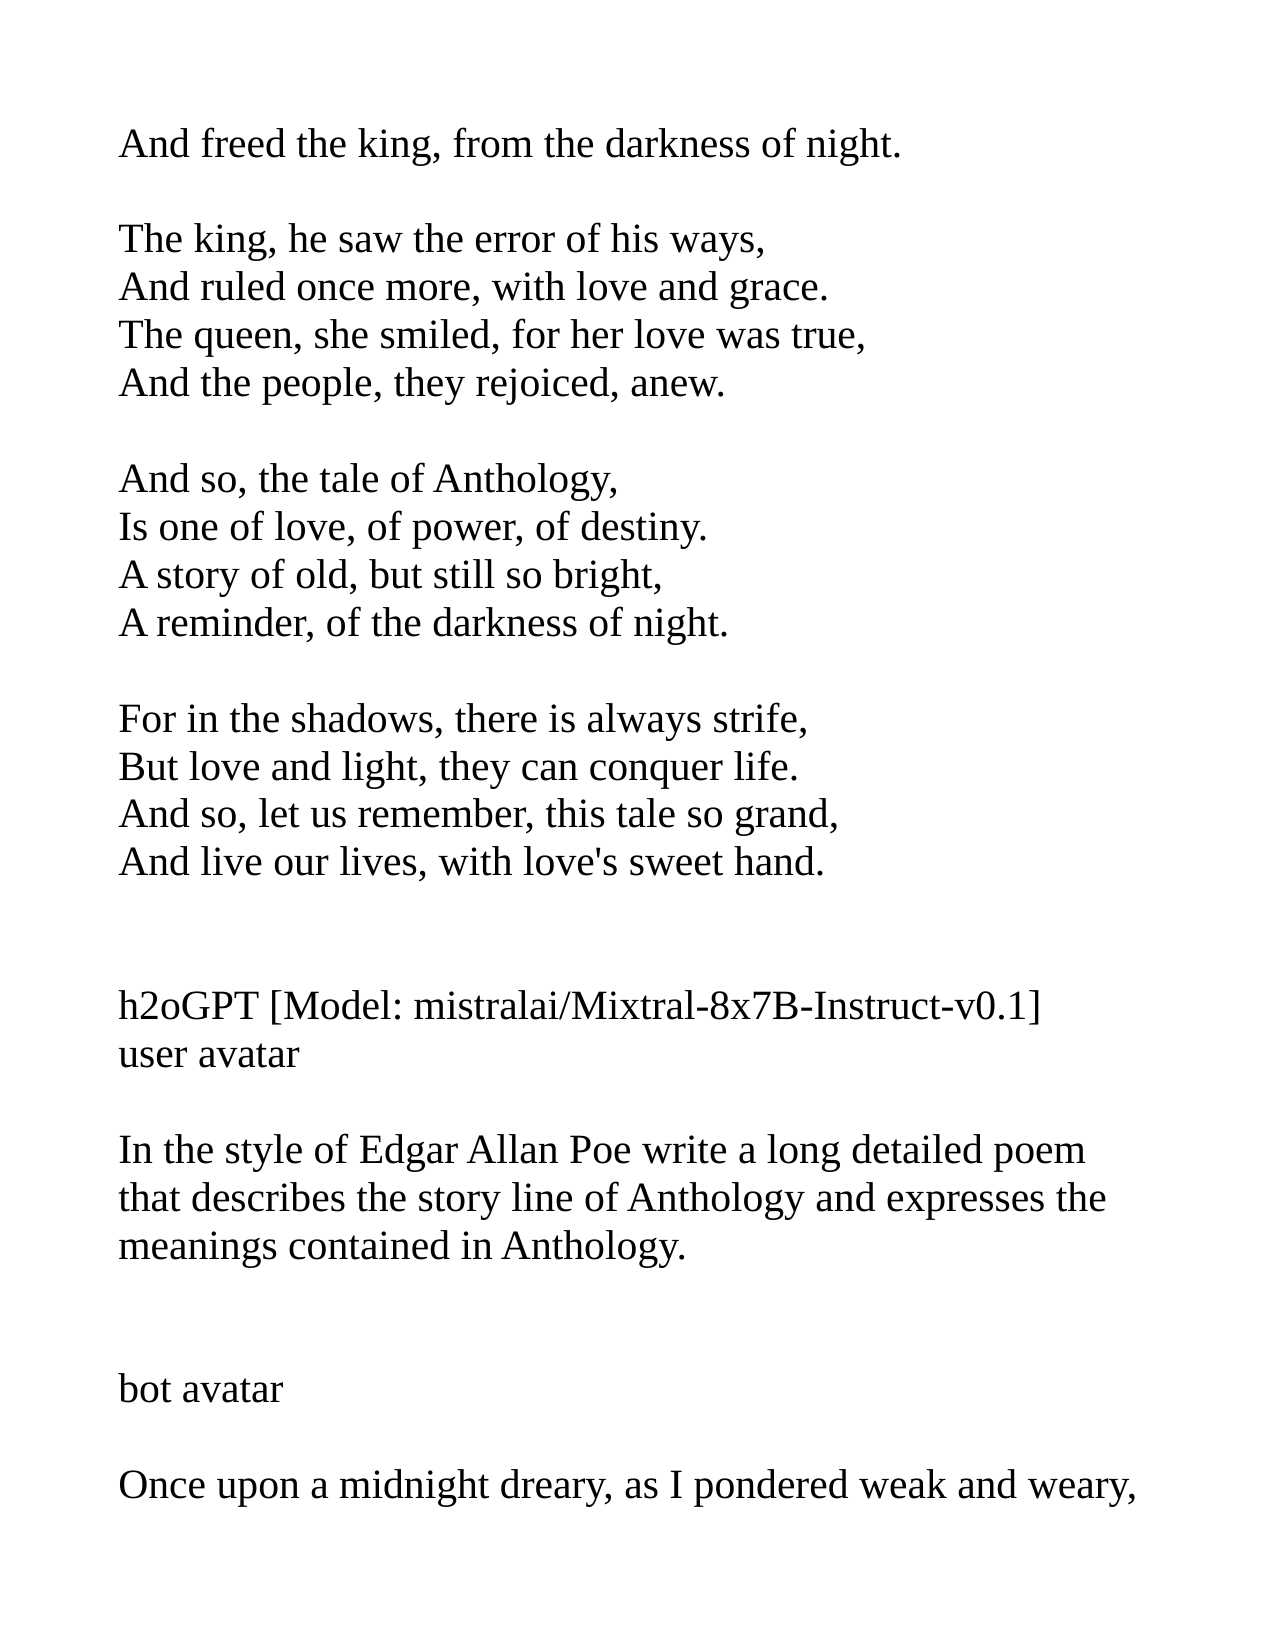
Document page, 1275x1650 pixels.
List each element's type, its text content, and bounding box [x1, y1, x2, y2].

text And freed the king, from the darkness of night. [118, 118, 1157, 166]
text The queen, she smiled, for her love was true, [118, 310, 1157, 358]
text For in the shadows, there is always strife, [118, 693, 1157, 741]
text The king, he saw the error of his ways, [118, 214, 1157, 262]
text And ruled once more, with love and grace. [118, 262, 1157, 310]
text A story of old, but still so bright, [118, 549, 1157, 597]
text And so, let us remember, this tale so grand, [118, 789, 1157, 837]
text user avatar [118, 1028, 1157, 1076]
text A reminder, of the darkness of night. [118, 597, 1157, 645]
text h2oGPT [Model: mistralai/Mixtral-8x7B-Instruct-v0.1] [118, 981, 1157, 1028]
text And live our lives, with love's sweet hand. [118, 837, 1157, 885]
text In the style of Edgar Allan Poe write a long detailed poem that describes the story line of Anthology and expresses the meanings contained in Anthology. [118, 1124, 1157, 1268]
text And the people, they rejoiced, anew. [118, 358, 1157, 406]
text And so, the tale of Anthology, [118, 453, 1157, 501]
text But love and light, they can conquer life. [118, 741, 1157, 789]
text Once upon a midnight dreary, as I pondered weak and weary, [118, 1460, 1157, 1508]
text bot avatar [118, 1364, 1157, 1412]
text Is one of love, of power, of destiny. [118, 501, 1157, 549]
